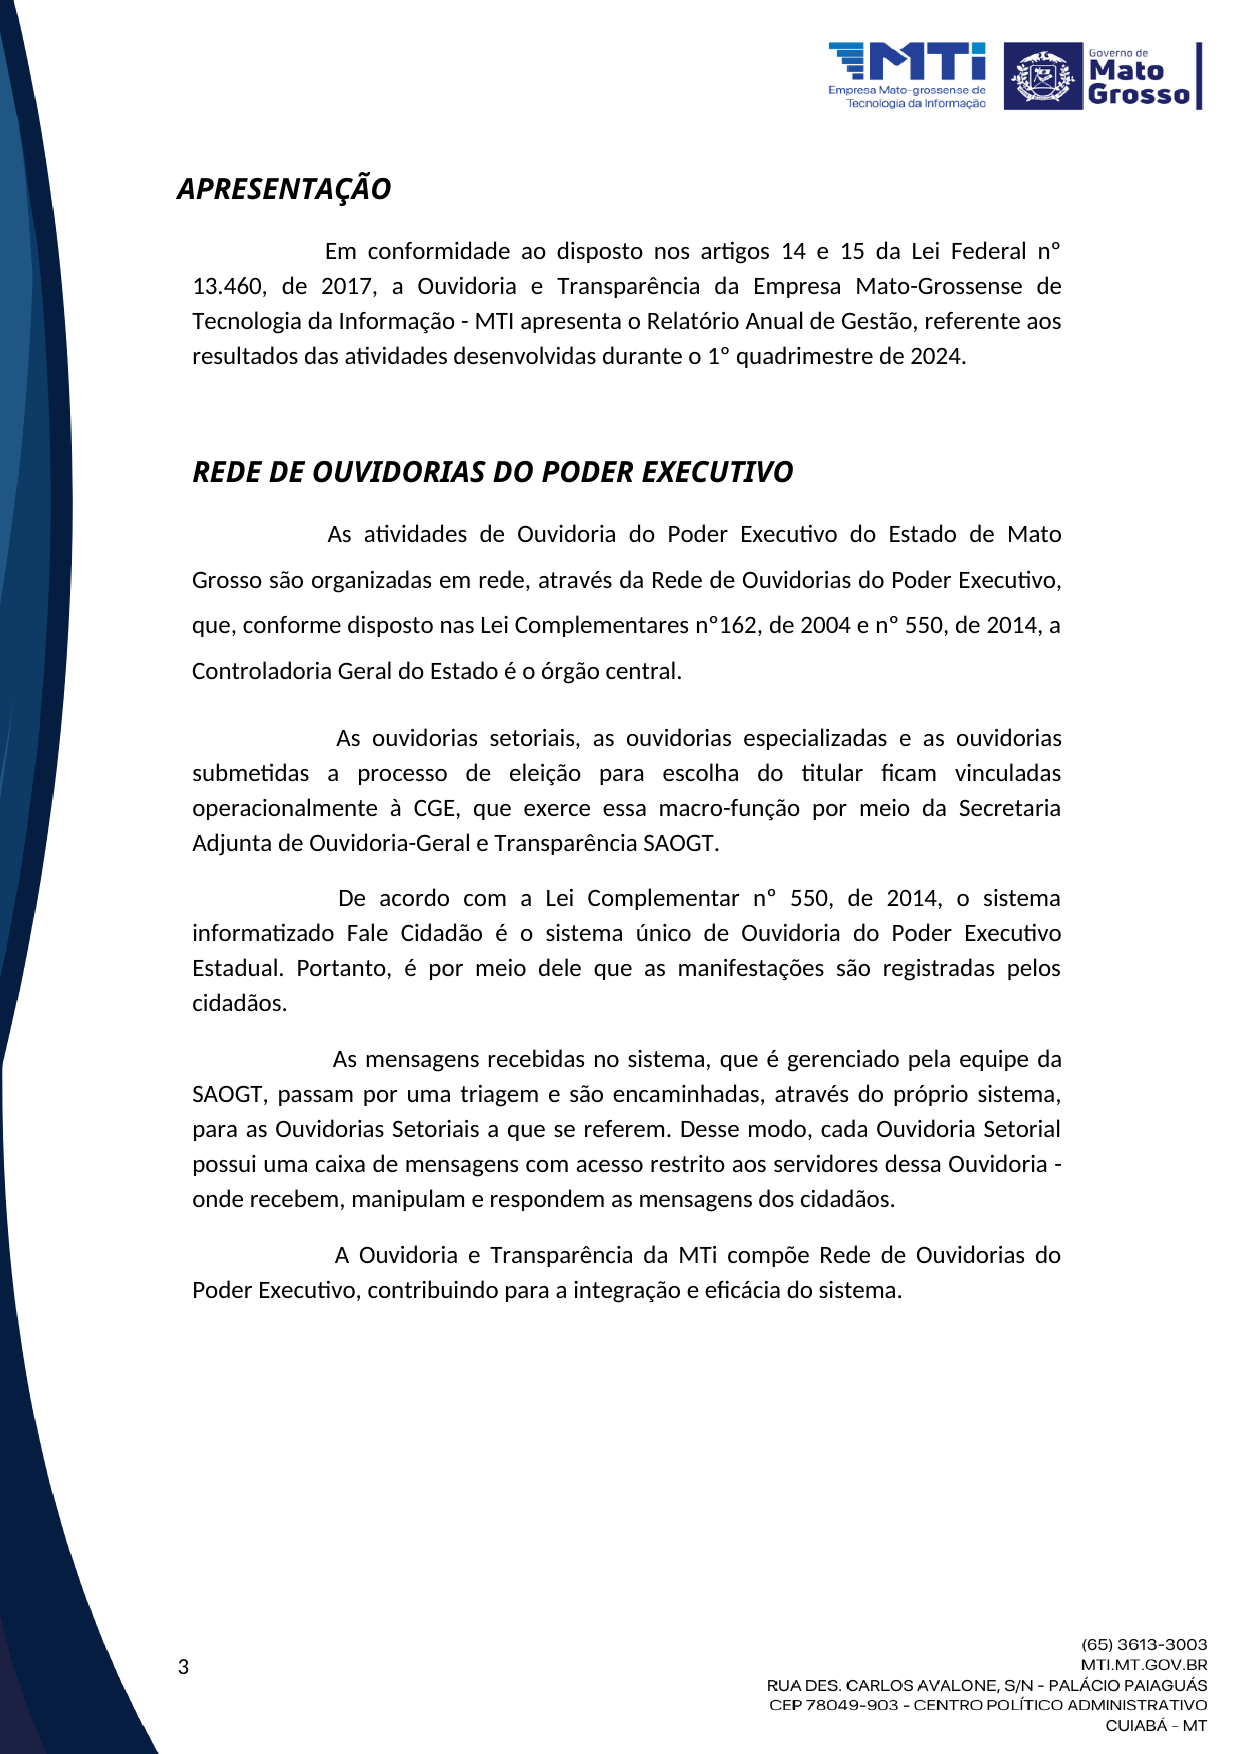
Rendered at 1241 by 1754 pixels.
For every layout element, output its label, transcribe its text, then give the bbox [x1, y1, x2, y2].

text A Ouvidoria e Transparência da MTi compõe Rede de Ouvidorias do Poder Executivo, contribuindo para a integração e eficácia do sistema. [192, 1239, 1063, 1305]
text As atividades de Ouvidoria do Poder Executivo do Estado de Mato Grosso são organizadas em rede, através da Rede de Ouvidorias do Poder Executivo, que, conforme disposto nas Lei Complementares nº162, de 2004 e nº 550, de 2014, a Controladoria Geral do Estado é o órgão central. [192, 518, 1063, 686]
text As ouvidorias setoriais, as ouvidorias especializadas e as ouvidorias submetidas a processo de eleição para escolha do titular ficam vinculadas operacionalmente à CGE, que exerce essa macro-função por meio da Secretaria Adjunta de Ouvidoria-Geral e Transparência SAOGT. [192, 722, 1063, 857]
text Em conformidade ao disposto nos artigos 14 e 15 da Lei Federal nº 13.460, de 2017, a Ouvidoria e Transparência da Empresa Mato-Grossense de Tecnologia da Informação - MTI apresenta o Relatório Anual de Gestão, referente aos resultados das atividades desenvolvidas durante o 1º quadrimestre de 2024. [192, 235, 1063, 370]
text As mensagens recebidas no sistema, que é gerenciado pela equipe da SAOGT, passam por uma triagem e são encaminhadas, através do próprio sistema, para as Ouvidorias Setoriais a que se referem. Desse modo, cada Ouvidoria Setorial possui uma caixa de mensagens com acesso restrito aos servidores dessa Ouvidoria - onde recebem, manipulam e respondem as mensagens dos cidadãos. [192, 1043, 1063, 1214]
subtitle APRESENTAÇÃO [177, 168, 1031, 208]
text De acordo com a Lei Complementar nº 550, de 2014, o sistema informatizado Fale Cidadão é o sistema único de Ouvidoria do Poder Executivo Estadual. Portanto, é por meio dele que as manifestações são registradas pelos cidadãos. [192, 883, 1063, 1018]
picture [0, 0, 1241, 1754]
text REDE DE OUVIDORIAS DO PODER EXECUTIVO [192, 452, 1063, 491]
